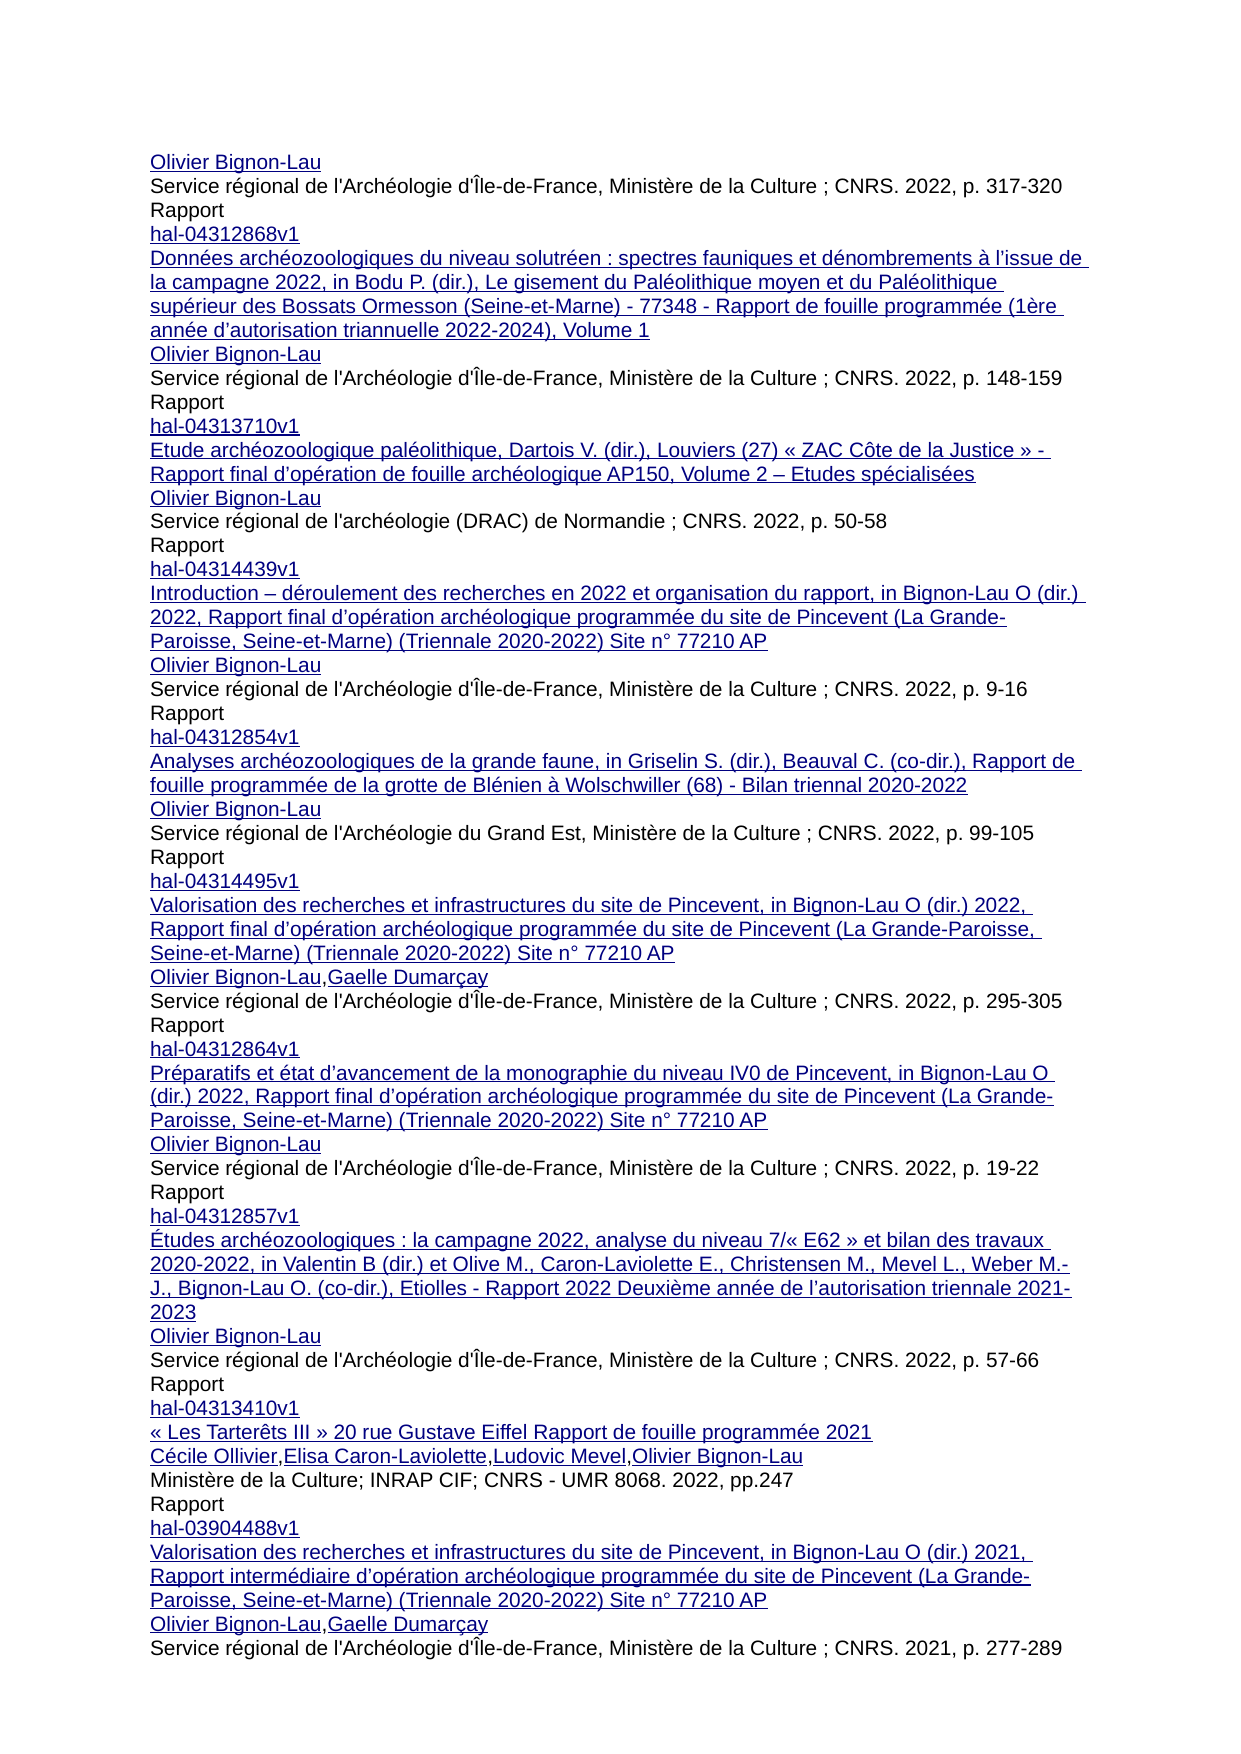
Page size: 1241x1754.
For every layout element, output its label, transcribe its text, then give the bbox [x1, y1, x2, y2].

table_cell Études archéozoologiques : la campagne 2022, analyse du niveau 7/« E62 » et bilan des travaux 2020-2022, in Valentin B (dir.) et Olive M., Caron-Laviolette E., Christensen M., Mevel L., Weber M.-J., Bignon-Lau O. (co-dir.), Etiolles - Rapport 2022 Deuxième année de l’autorisation triennale 2021-2023 Olivier Bignon-Lau Service régional de l'Archéologie d'Île-de-France, Ministère de la Culture ; CNRS. 2022, p. 57-66 Rapport hal-04313410v1 [150, 1228, 1090, 1420]
table_cell Préparatifs et état d’avancement de la monographie du niveau IV0 de Pincevent, in Bignon-Lau O (dir.) 2022, Rapport final d’opération archéologique programmée du site de Pincevent (La Grande-Paroisse, Seine-et-Marne) (Triennale 2020-2022) Site n° 77210 AP Olivier Bignon-Lau Service régional de l'Archéologie d'Île-de-France, Ministère de la Culture ; CNRS. 2022, p. 19-22 Rapport hal-04312857v1 [150, 1060, 1090, 1228]
table_cell Valorisation des recherches et infrastructures du site de Pincevent, in Bignon-Lau O (dir.) 2022, Rapport final d’opération archéologique programmée du site de Pincevent (La Grande-Paroisse, Seine-et-Marne) (Triennale 2020-2022) Site n° 77210 AP Olivier Bignon-Lau,Gaelle Dumarçay Service régional de l'Archéologie d'Île-de-France, Ministère de la Culture ; CNRS. 2022, p. 295-305 Rapport hal-04312864v1 [150, 893, 1090, 1060]
table_cell « Les Tarterêts III » 20 rue Gustave Eiffel Rapport de fouille programmée 2021 Cécile Ollivier,Elisa Caron-Laviolette,Ludovic Mevel,Olivier Bignon-Lau Ministère de la Culture; INRAP CIF; CNRS - UMR 8068. 2022, pp.247 Rapport hal-03904488v1 [150, 1420, 1090, 1539]
table_cell Olivier Bignon-Lau Service régional de l'Archéologie d'Île-de-France, Ministère de la Culture ; CNRS. 2022, p. 317-320 Rapport hal-04312868v1 [150, 150, 1090, 246]
table_cell Analyses archéozoologiques de la grande faune, in Griselin S. (dir.), Beauval C. (co-dir.), Rapport de fouille programmée de la grotte de Blénien à Wolschwiller (68) - Bilan triennal 2020-2022 Olivier Bignon-Lau Service régional de l'Archéologie du Grand Est, Ministère de la Culture ; CNRS. 2022, p. 99-105 Rapport hal-04314495v1 [150, 749, 1090, 893]
table_cell Introduction – déroulement des recherches en 2022 et organisation du rapport, in Bignon-Lau O (dir.) 2022, Rapport final d’opération archéologique programmée du site de Pincevent (La Grande-Paroisse, Seine-et-Marne) (Triennale 2020-2022) Site n° 77210 AP Olivier Bignon-Lau Service régional de l'Archéologie d'Île-de-France, Ministère de la Culture ; CNRS. 2022, p. 9-16 Rapport hal-04312854v1 [150, 581, 1090, 749]
table_cell Etude archéozoologique paléolithique, Dartois V. (dir.), Louviers (27) « ZAC Côte de la Justice » - Rapport final d’opération de fouille archéologique AP150, Volume 2 – Etudes spécialisées Olivier Bignon-Lau Service régional de l'archéologie (DRAC) de Normandie ; CNRS. 2022, p. 50-58 Rapport hal-04314439v1 [150, 438, 1090, 581]
table_cell Valorisation des recherches et infrastructures du site de Pincevent, in Bignon-Lau O (dir.) 2021, Rapport intermédiaire d’opération archéologique programmée du site de Pincevent (La Grande-Paroisse, Seine-et-Marne) (Triennale 2020-2022) Site n° 77210 AP Olivier Bignon-Lau,Gaelle Dumarçay Service régional de l'Archéologie d'Île-de-France, Ministère de la Culture ; CNRS. 2021, p. 277-289 [150, 1540, 1090, 1659]
table_cell Données archéozoologiques du niveau solutréen : spectres fauniques et dénombrements à l’issue de la campagne 2022, in Bodu P. (dir.), Le gisement du Paléolithique moyen et du Paléolithique supérieur des Bossats Ormesson (Seine-et-Marne) - 77348 - Rapport de fouille programmée (1ère année d’autorisation triannuelle 2022-2024), Volume 1 Olivier Bignon-Lau Service régional de l'Archéologie d'Île-de-France, Ministère de la Culture ; CNRS. 2022, p. 148-159 Rapport hal-04313710v1 [150, 246, 1090, 437]
